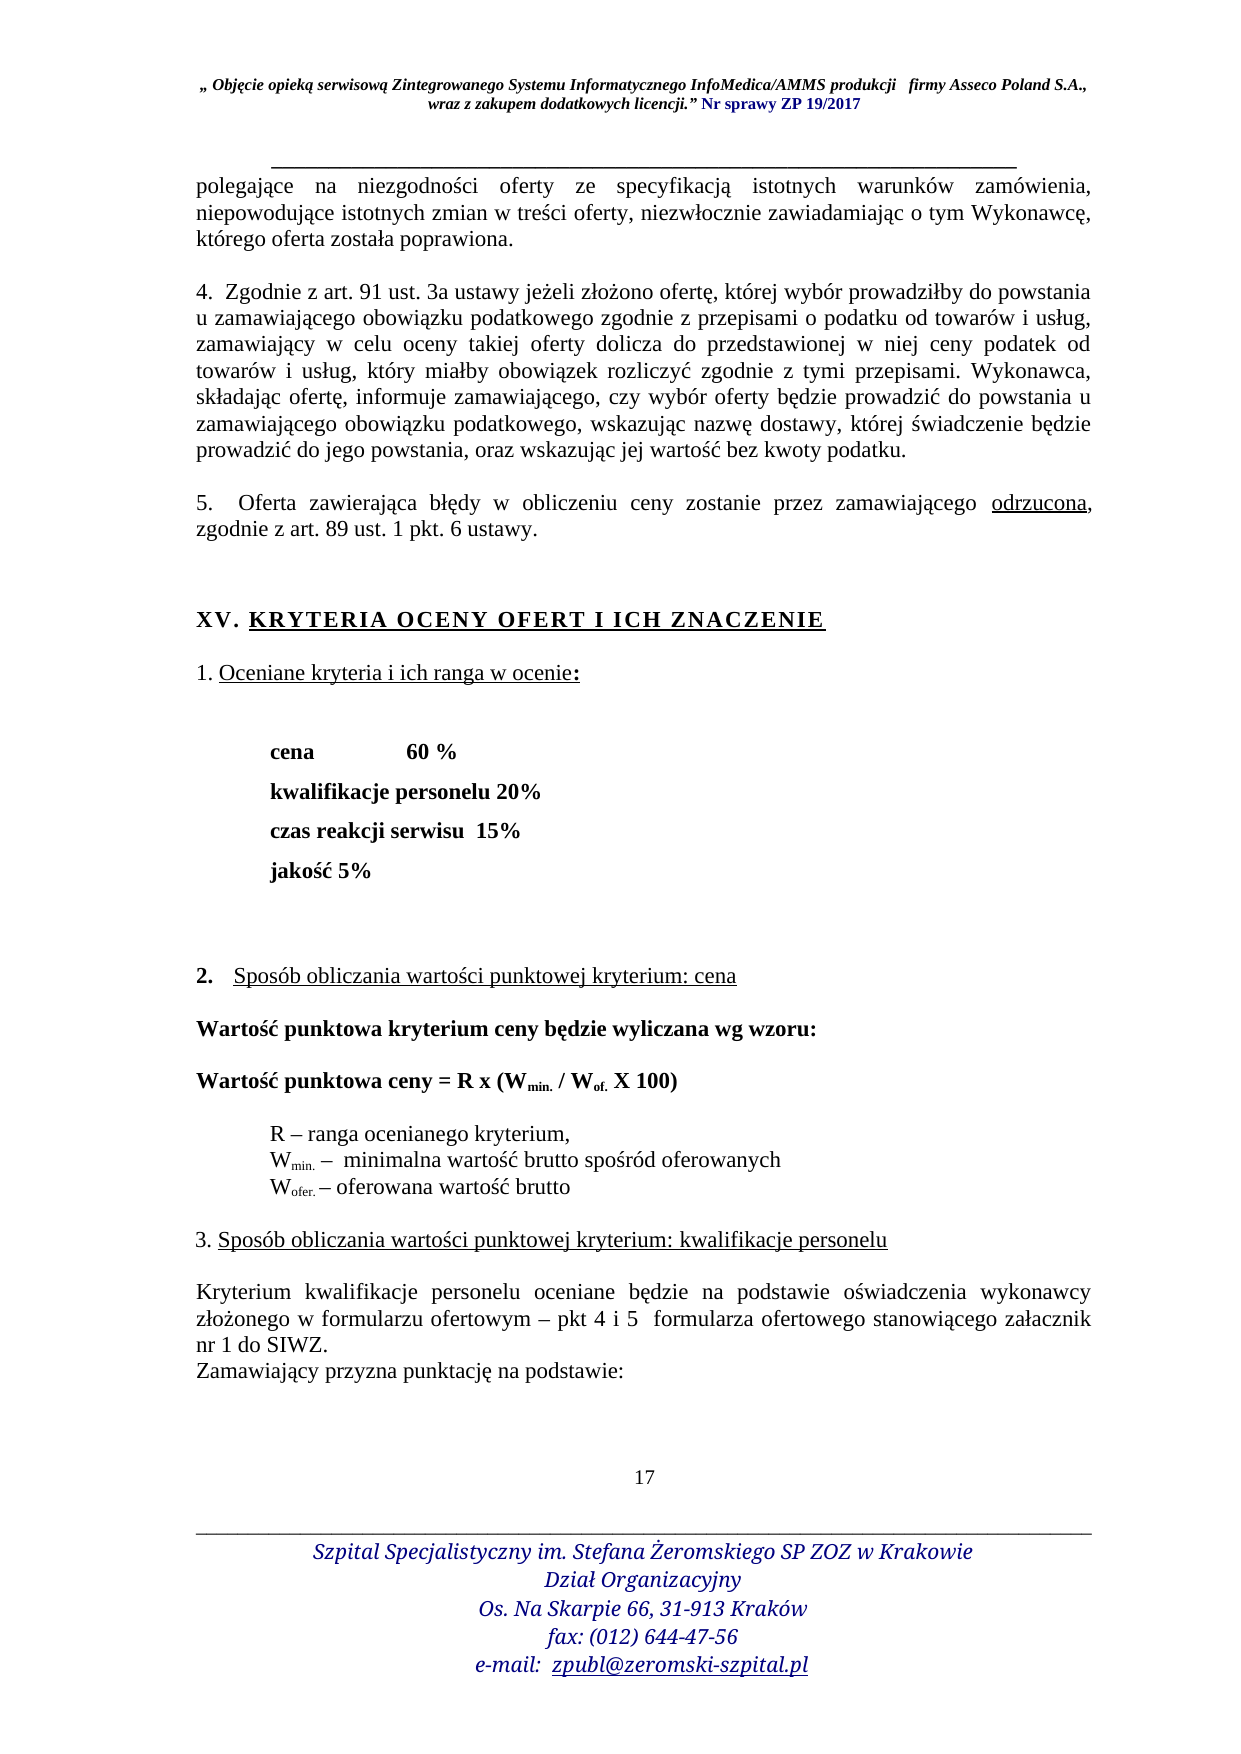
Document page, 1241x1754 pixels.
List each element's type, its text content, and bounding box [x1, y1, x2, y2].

text 1. Oceniane kryteria i ich ranga w ocenie: [196, 659, 1093, 686]
text Wartość punktowa kryterium ceny będzie wyliczana wg wzoru: [196, 1015, 1093, 1041]
text Wartość punktowa ceny = R x (Wmin. / Wof. X 100) [196, 1067, 1093, 1094]
text Zamawiający przyzna punktację na podstawie: [196, 1357, 1093, 1384]
text XV. KRYTERIA OCENY OFERT I ICH ZNACZENIE [196, 607, 1093, 633]
text Kryterium kwalifikacje personelu oceniane będzie na podstawie oświadczenia wykonawcy złożonego w formularzu ofertowym – pkt 4 i 5 formularza ofertowego stanowiącego załacznik nr 1 do SIWZ. [196, 1278, 1093, 1357]
text 4. Zgodnie z art. 91 ust. 3a ustawy jeżeli złożono ofertę, której wybór prowadziłby do powstania u zamawiającego obowiązku podatkowego zgodnie z przepisami o podatku od towarów i usług, zamawiający w celu oceny takiej oferty dolicza do przedstawionej w niej ceny podatek od towarów i usług, który miałby obowiązek rozliczyć zgodnie z tymi przepisami. Wykonawca, składając ofertę, informuje zamawiającego, czy wybór oferty będzie prowadzić do powstania u zamawiającego obowiązku podatkowego, wskazując nazwę dostawy, której świadczenie będzie prowadzić do jego powstania, oraz wskazując jej wartość bez kwoty podatku. [196, 278, 1093, 462]
text 5. Oferta zawierająca błędy w obliczeniu ceny zostanie przez zamawiającego odrzucona, zgodnie z art. 89 ust. 1 pkt. 6 ustawy. [196, 489, 1093, 541]
list Sposób obliczania wartości punktowej kryterium: cena [196, 962, 1093, 988]
text 3. Sposób obliczania wartości punktowej kryterium: kwalifikacje personelu [195, 1199, 1093, 1278]
text cena 60 % [270, 738, 1093, 765]
text Wmin. – minimalna wartość brutto spośród oferowanych [269, 1147, 1093, 1173]
text polegające na niezgodności oferty ze specyfikacją istotnych warunków zamówienia, niepowodujące istotnych zmian w treści oferty, niezwłocznie zawiadamiając o tym Wykonawcę, którego oferta została poprawiona. [196, 172, 1093, 251]
text Wofer. – oferowana wartość brutto [195, 1173, 1093, 1199]
text kwalifikacje personelu 20% [270, 778, 1093, 804]
text czas reakcji serwisu 15% [270, 817, 1093, 844]
text jakość 5% [270, 857, 1093, 883]
text R – ranga ocenianego kryterium, [269, 1120, 1093, 1147]
